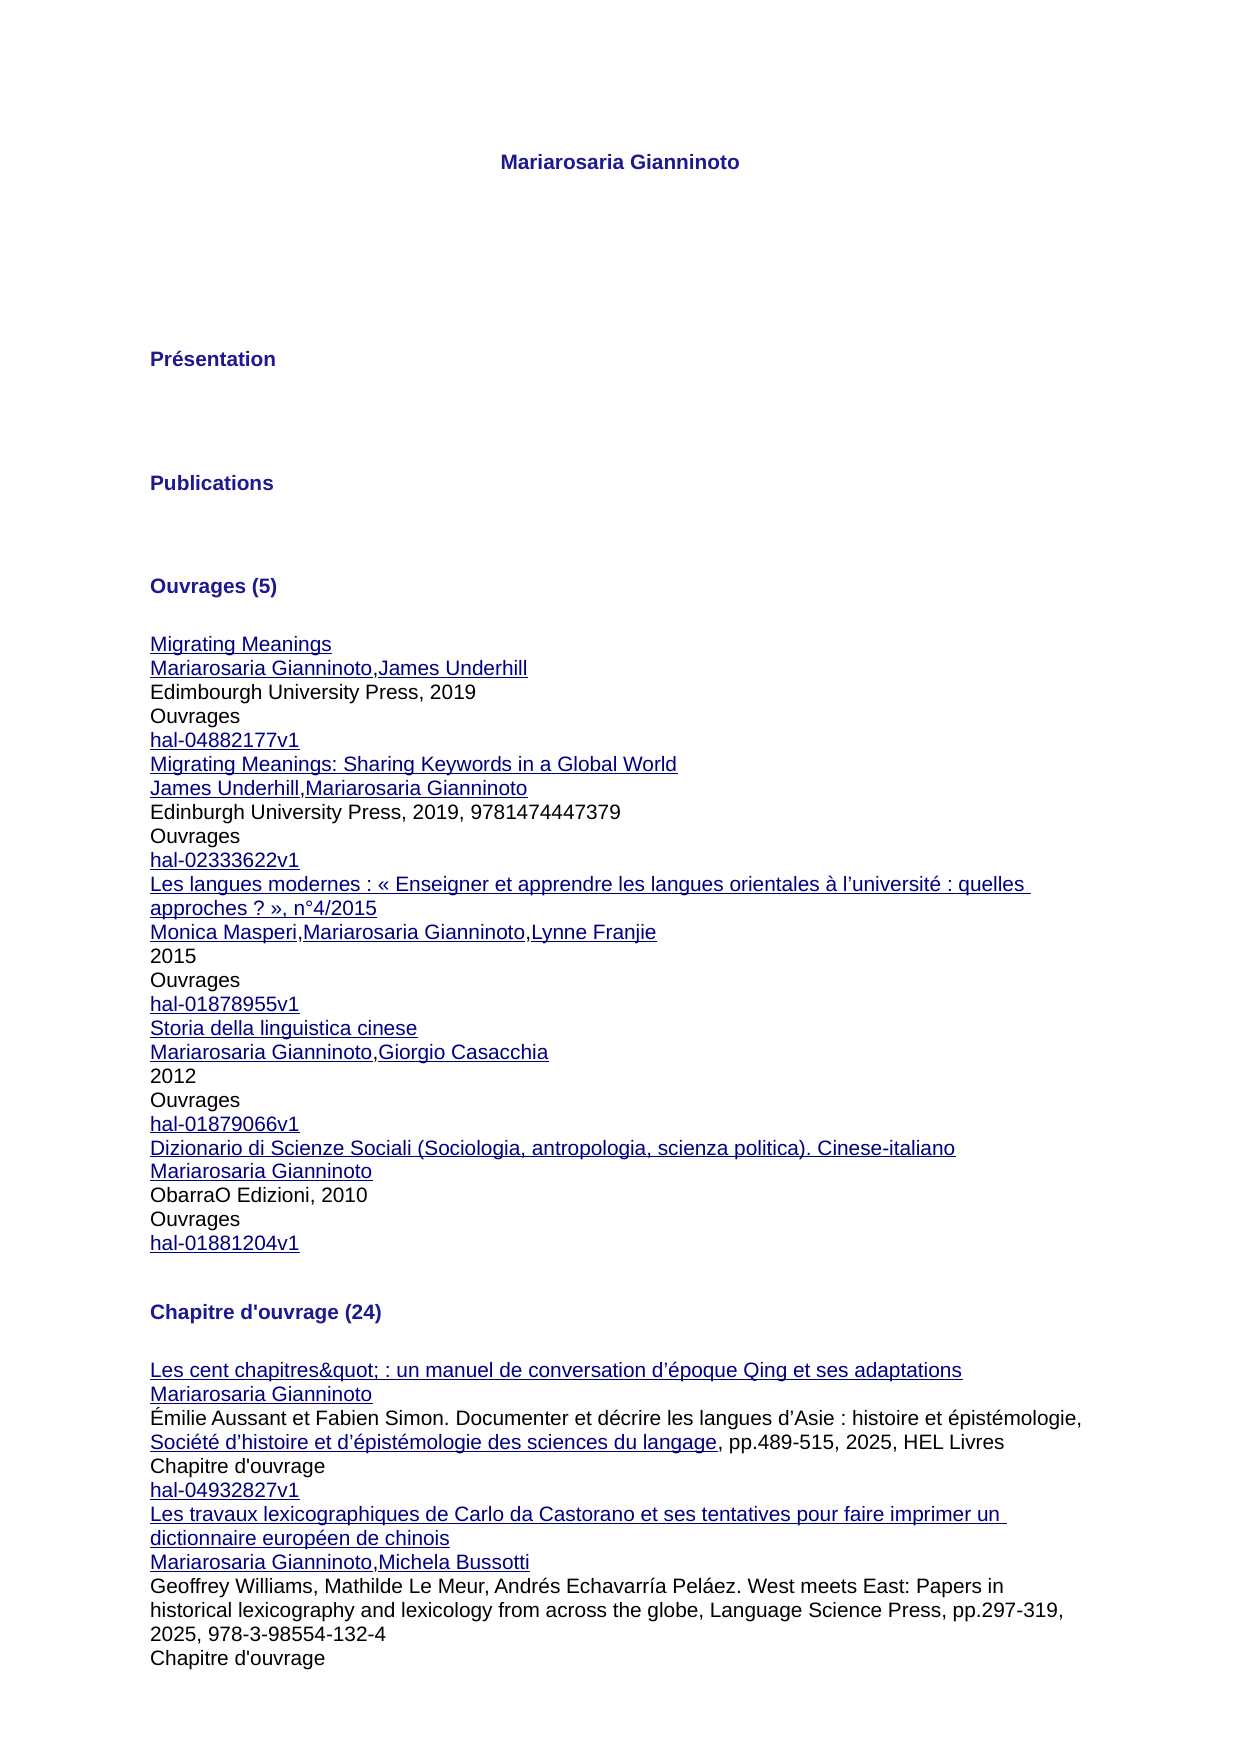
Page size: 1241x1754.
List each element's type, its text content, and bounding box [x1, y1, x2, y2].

subtitle Chapitre d'ouvrage (24) [150, 1300, 1090, 1324]
subtitle Mariarosaria Gianninoto [150, 150, 1090, 174]
table_cell Les langues modernes : « Enseigner et apprendre les langues orientales à l’université : quelles approches ? », n°4/2015 Monica Masperi,Mariarosaria Gianninoto,Lynne Franjie 2015 Ouvrages hal-01878955v1 [150, 872, 1090, 1016]
table_cell Storia della linguistica cinese Mariarosaria Gianninoto,Giorgio Casacchia 2012 Ouvrages hal-01879066v1 [150, 1016, 1090, 1135]
subtitle Publications [150, 471, 1090, 495]
table_cell Migrating Meanings: Sharing Keywords in a Global World James Underhill,Mariarosaria Gianninoto Edinburgh University Press, 2019, 9781474447379 Ouvrages hal-02333622v1 [150, 752, 1090, 872]
table_cell Dizionario di Scienze Sociali (Sociologia, antropologia, scienza politica). Cinese-italiano Mariarosaria Gianninoto ObarraO Edizioni, 2010 Ouvrages hal-01881204v1 [150, 1135, 1090, 1255]
table_cell Les travaux lexicographiques de Carlo da Castorano et ses tentatives pour faire imprimer un dictionnaire européen de chinois Mariarosaria Gianninoto,Michela Bussotti Geoffrey Williams, Mathilde Le Meur, Andrés Echavarría Peláez. West meets East: Papers in historical lexicography and lexicology from across the globe, Language Science Press, pp.297-319, 2025, 978-3-98554-132-4 Chapitre d'ouvrage [150, 1502, 1090, 1670]
table_header Les cent chapitres&quot; : un manuel de conversation d’époque Qing et ses adaptations Mariarosaria Gianninoto Émilie Aussant et Fabien Simon. Documenter et décrire les langues d’Asie : histoire et épistémologie, Société d’histoire et d’épistémologie des sciences du langage, pp.489-515, 2025, HEL Livres Chapitre d'ouvrage hal-04932827v1 [150, 1358, 1090, 1502]
subtitle Ouvrages (5) [150, 574, 1090, 598]
table_header Migrating Meanings Mariarosaria Gianninoto,James Underhill Edimbourgh University Press, 2019 Ouvrages hal-04882177v1 [150, 632, 1090, 752]
subtitle Présentation [150, 347, 1090, 371]
